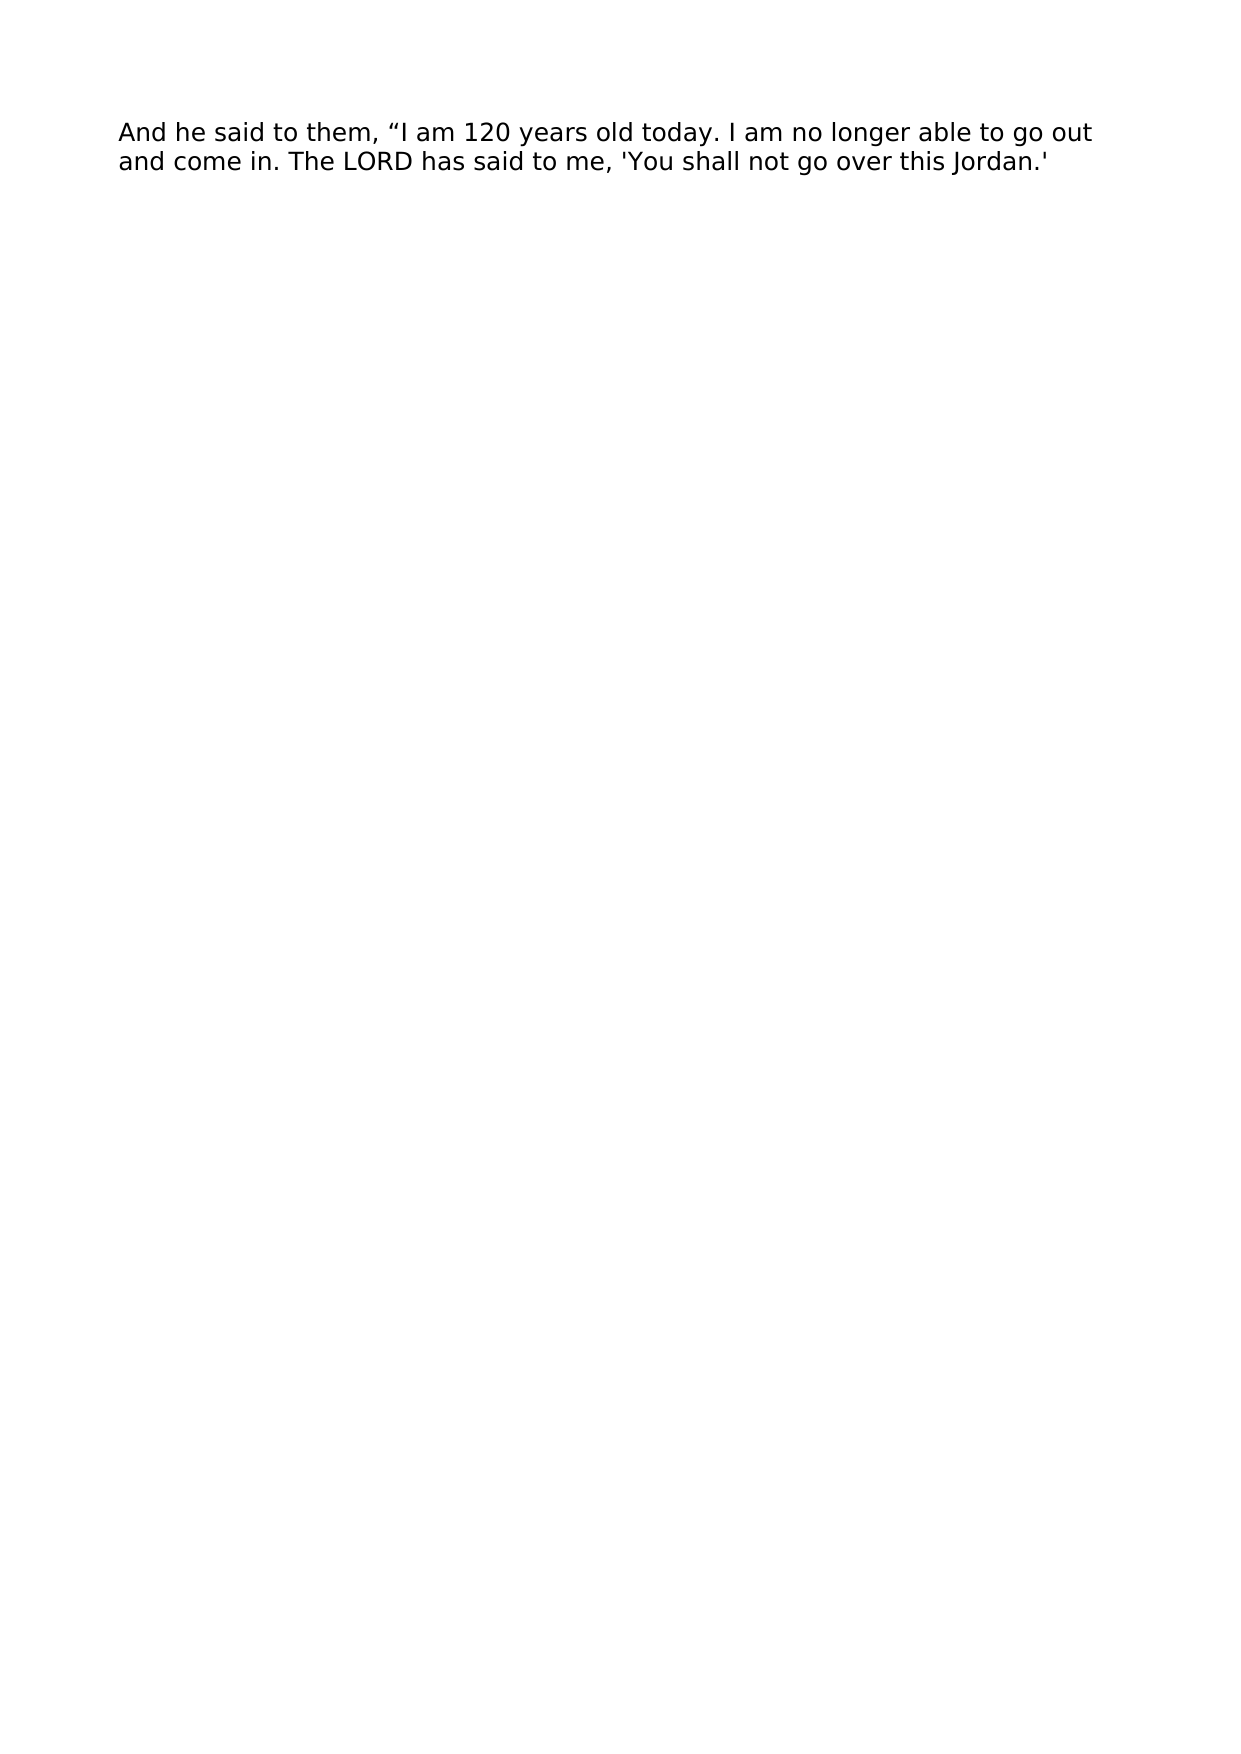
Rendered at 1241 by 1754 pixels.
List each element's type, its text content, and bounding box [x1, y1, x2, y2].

text And he said to them, “I am 120 years old today. I am no longer able to go out and come in. The LORD has said to me, 'You shall not go over this Jordan.' [118, 118, 1122, 176]
